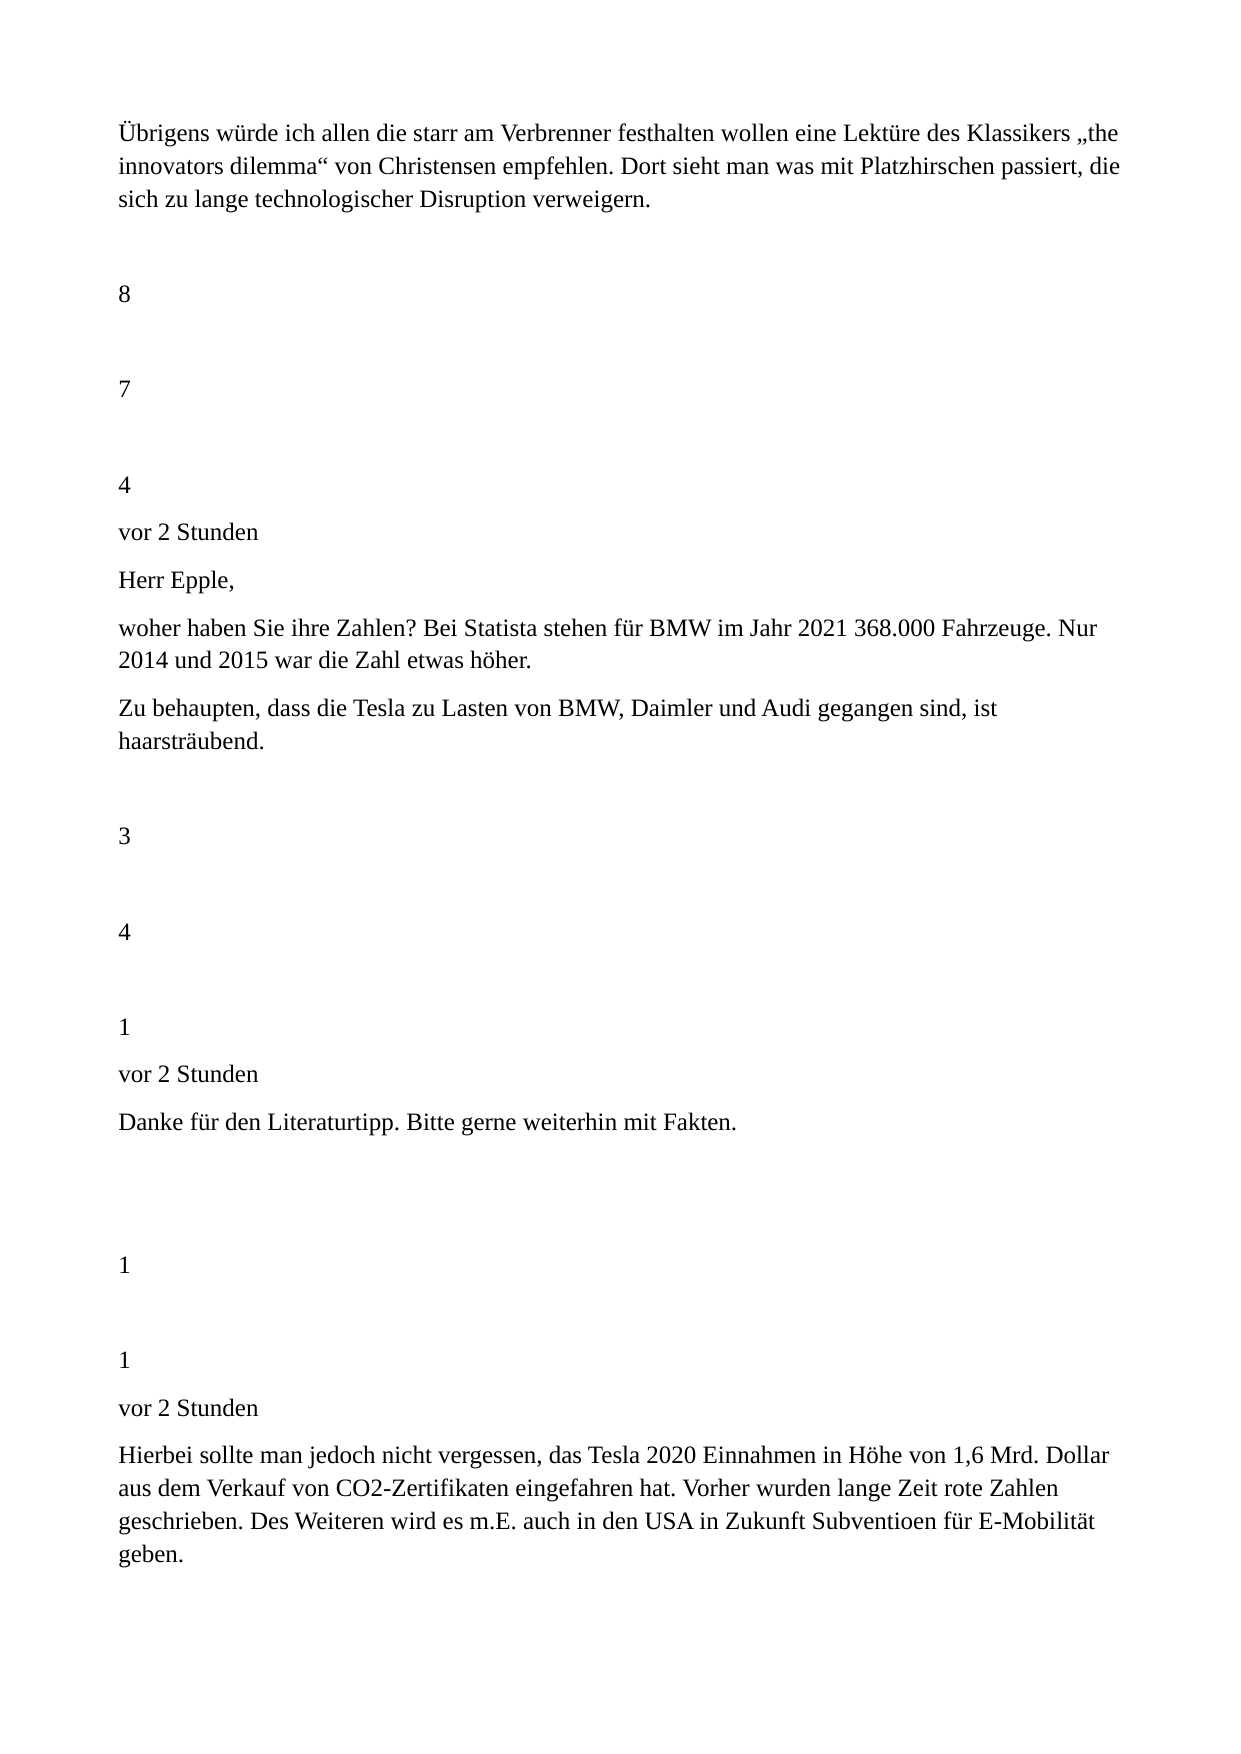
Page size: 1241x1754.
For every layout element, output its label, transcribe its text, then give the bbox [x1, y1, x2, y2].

text woher haben Sie ihre Zahlen? Bei Statista stehen für BMW im Jahr 2021 368.000 Fahrzeuge. Nur 2014 und 2015 war die Zahl etwas höher. [118, 613, 1122, 674]
text 4 [118, 917, 1122, 945]
text vor 2 Stunden [118, 1059, 1122, 1088]
text 1 [118, 1012, 1122, 1041]
text 1 [118, 1345, 1122, 1374]
text 8 [118, 279, 1122, 308]
text Hierbei sollte man jedoch nicht vergessen, das Tesla 2020 Einnahmen in Höhe von 1,6 Mrd. Dollar aus dem Verkauf von CO2-Zertifikaten eingefahren hat. Vorher wurden lange Zeit rote Zahlen geschrieben. Des Weiteren wird es m.E. auch in den USA in Zukunft Subventioen für E-Mobilität geben. [118, 1440, 1122, 1568]
text vor 2 Stunden [118, 1393, 1122, 1421]
text 4 [118, 470, 1122, 498]
text Danke für den Literaturtipp. Bitte gerne weiterhin mit Fakten. [118, 1107, 1122, 1136]
text vor 2 Stunden [118, 517, 1122, 546]
text Zu behaupten, dass die Tesla zu Lasten von BMW, Daimler und Audi gegangen sind, ist haarsträubend. [118, 693, 1122, 755]
text Übrigens würde ich allen die starr am Verbrenner festhalten wollen eine Lektüre des Klassikers „the innovators dilemma“ von Christensen empfehlen. Dort sieht man was mit Platzhirschen passiert, die sich zu lange technologischer Disruption verweigern. [118, 118, 1122, 213]
text 1 [118, 1250, 1122, 1279]
text Herr Epple, [118, 565, 1122, 594]
text 7 [118, 374, 1122, 403]
text 3 [118, 821, 1122, 850]
